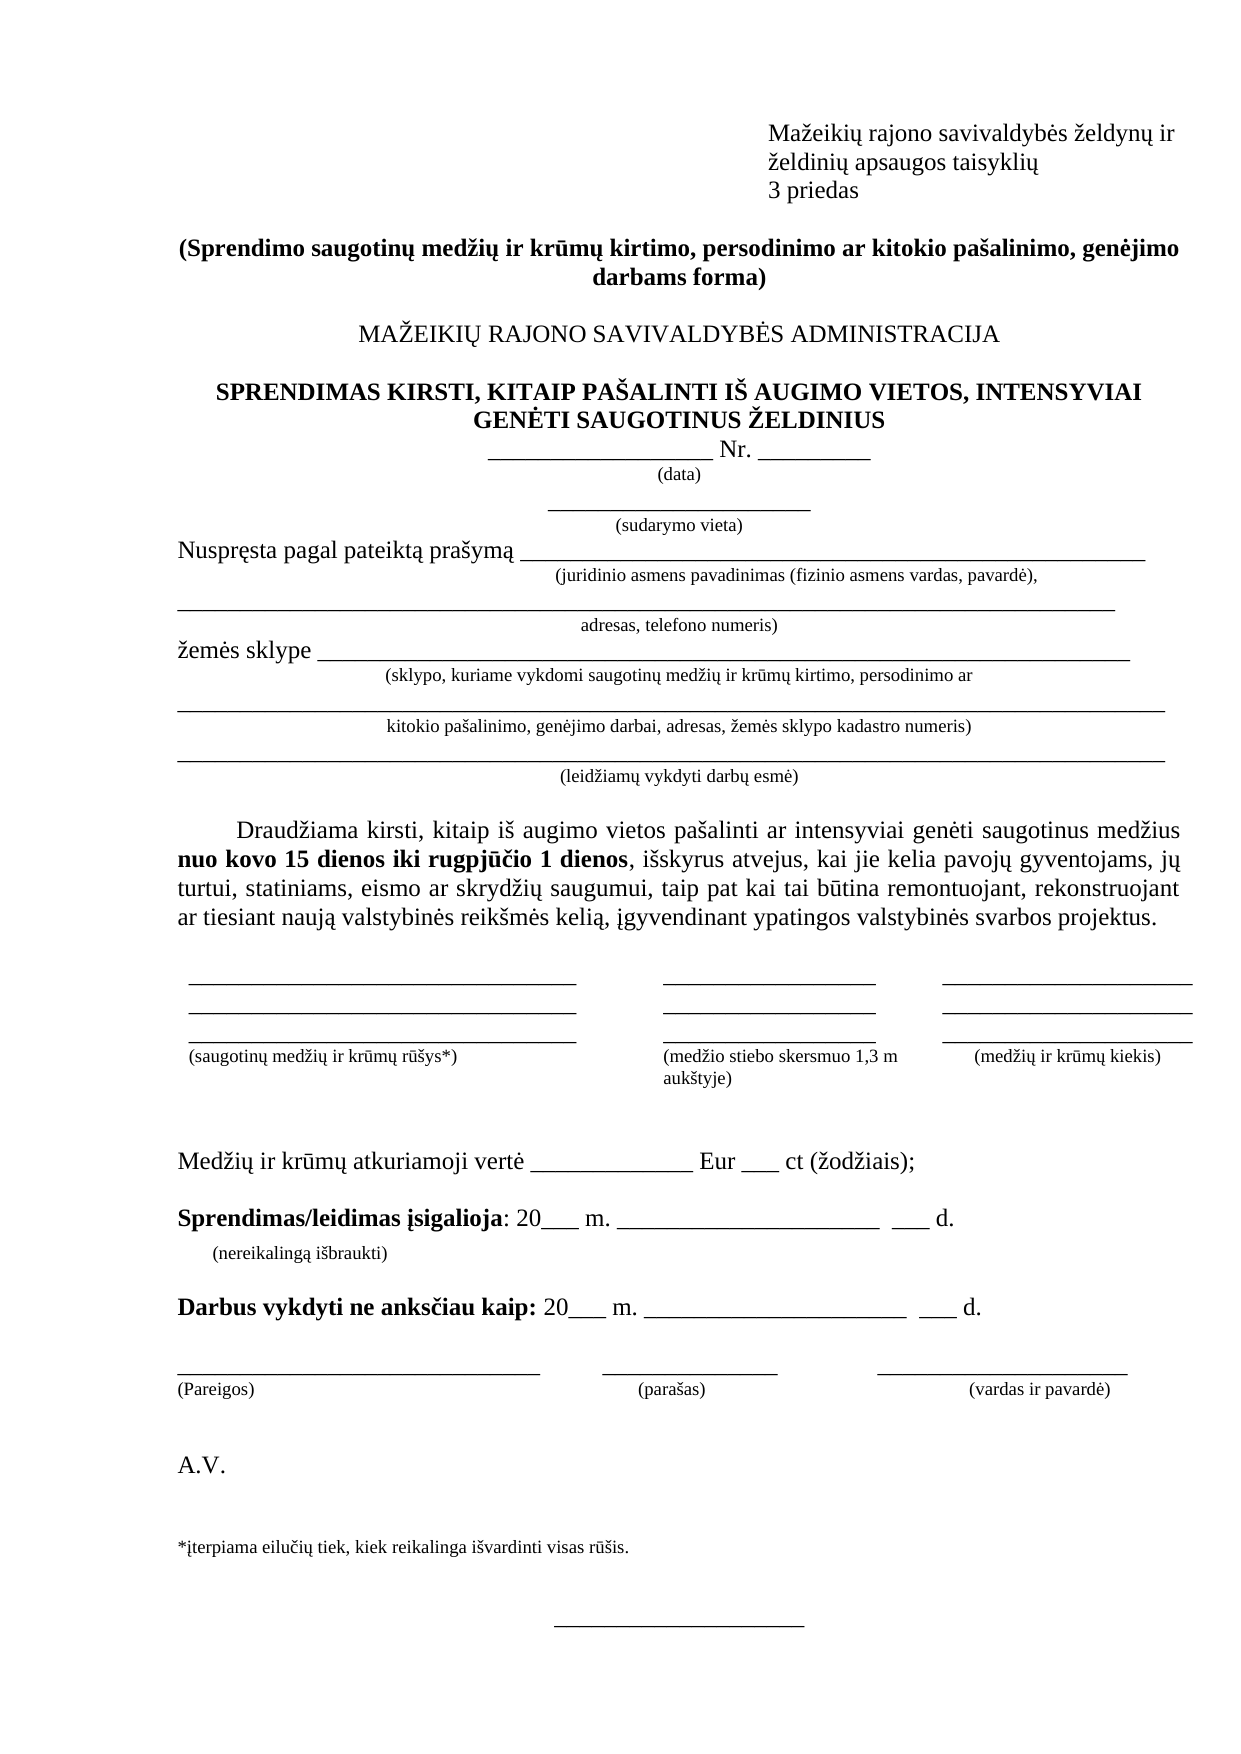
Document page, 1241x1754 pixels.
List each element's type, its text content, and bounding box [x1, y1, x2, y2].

text (data) [177, 463, 1181, 485]
text SPRENDIMAS KIRSTI, KITAIP PAŠALINTI IŠ AUGIMO VIETOS, INTENSYVIAI GENĖTI SAUGOTINUS ŽELDINIUS [177, 377, 1181, 434]
text ___________________________________________________________________________ [177, 585, 1181, 614]
text (sudarymo vieta) [177, 513, 1181, 535]
text Mažeikių rajono savivaldybės želdynų ir [768, 118, 1181, 147]
text Sprendimas/leidimas įsigalioja: 20___ m. _____________________ ___ d. [177, 1203, 1181, 1232]
text (sklypo, kuriame vykdomi saugotinų medžių ir krūmų kirtimo, persodinimo ar [177, 664, 1181, 686]
table_header _________________ _________________ _________________ (medžio stiebo skersmuo 1,3 m aukštyje) [652, 930, 931, 1088]
text _____________________ [177, 485, 1181, 513]
text 3 priedas [768, 176, 1181, 204]
text _____________________________ ______________ ____________________ [177, 1349, 1181, 1378]
text (Sprendimo saugotinų medžių ir krūmų kirtimo, persodinimo ar kitokio pašalinimo, genėjimo darbams forma) [177, 233, 1181, 291]
text Nuspręsta pagal pateiktą prašymą __________________________________________________ [177, 535, 1181, 564]
table_header _______________________________ _______________________________ _______________________________ (saugotinų medžių ir krūmų rūšys*) [177, 930, 652, 1088]
text *įterpiama eilučių tiek, kiek reikalinga išvardinti visas rūšis. [177, 1536, 1181, 1558]
text (leidžiamų vykdyti darbų esmė) [177, 765, 1181, 787]
text adresas, telefono numeris) [177, 614, 1181, 636]
text MAŽEIKIŲ RAJONO SAVIVALDYBĖS ADMINISTRACIJA [177, 319, 1181, 348]
text __________________ Nr. _________ [177, 434, 1181, 463]
text A.V. [177, 1450, 1181, 1479]
text Medžių ir krūmų atkuriamoji vertė _____________ Eur ___ ct (žodžiais); [177, 1146, 1181, 1175]
text (nereikalingą išbraukti) [177, 1242, 1181, 1263]
text ____________________ [177, 1601, 1181, 1630]
text Draudžiama kirsti, kitaip iš augimo vietos pašalinti ar intensyviai genėti saugotinus medžius nuo kovo 15 dienos iki rugpjūčio 1 dienos, išskyrus atvejus, kai jie kelia pavojų gyventojams, jų turtui, statiniams, eismo ar skrydžių saugumui, taip pat kai tai būtina remontuojant, rekonstruojant ar tiesiant naują valstybinės reikšmės kelią, įgyvendinant ypatingos valstybinės svarbos projektus. [177, 815, 1181, 930]
text _______________________________________________________________________________ [177, 686, 1181, 715]
text _______________________________________________________________________________ [177, 736, 1181, 765]
text želdinių apsaugos taisyklių [768, 147, 1181, 176]
text (Pareigos) (parašas) (vardas ir pavardė) [177, 1378, 1181, 1400]
text kitokio pašalinimo, genėjimo darbai, adresas, žemės sklypo kadastro numeris) [177, 715, 1181, 736]
text (juridinio asmens pavadinimas (fizinio asmens vardas, pavardė), [177, 564, 1181, 585]
text Darbus vykdyti ne anksčiau kaip: 20___ m. _____________________ ___ d. [177, 1292, 1181, 1321]
text žemės sklype _________________________________________________________________ [177, 636, 1181, 664]
table_header ____________________ ____________________ ____________________ (medžių ir krūmų kiekis) [931, 930, 1204, 1088]
